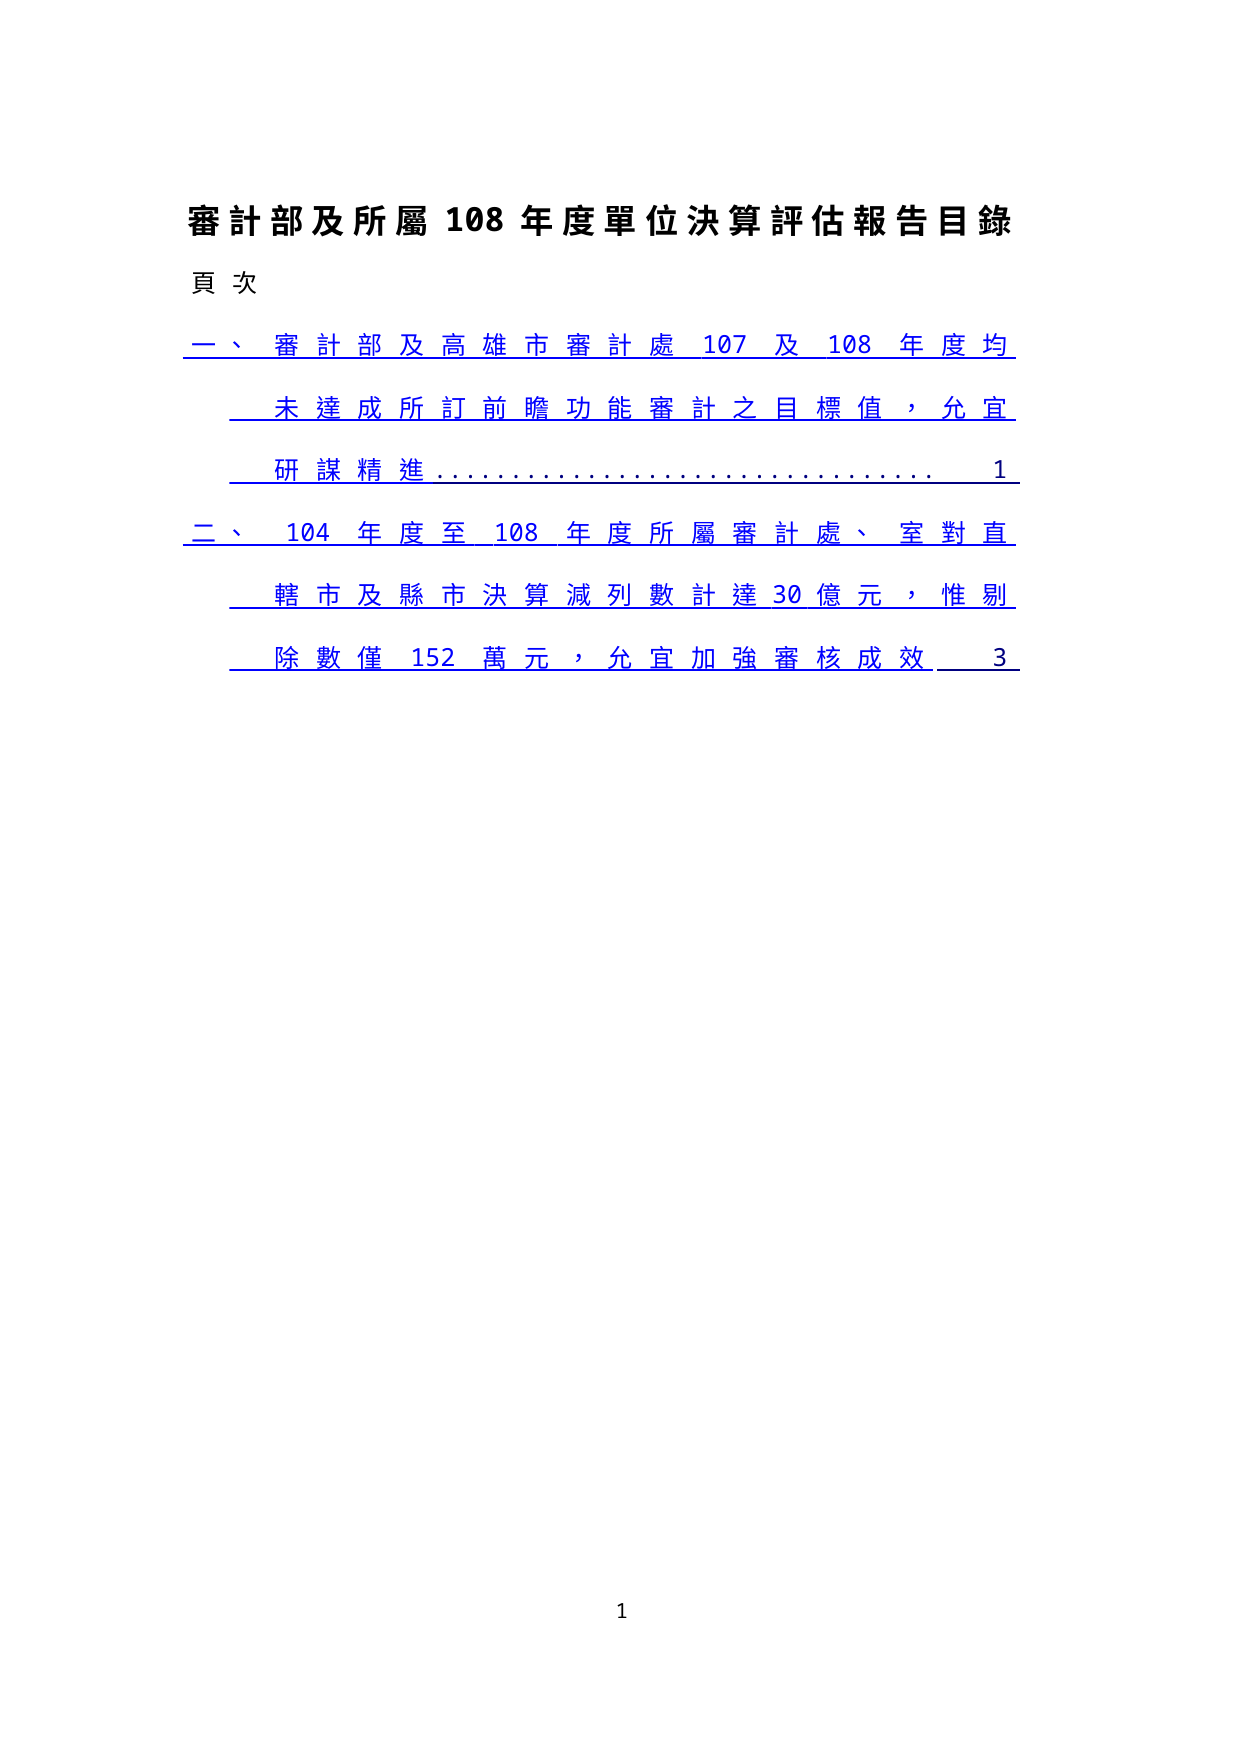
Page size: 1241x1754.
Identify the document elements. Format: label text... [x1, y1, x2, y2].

text 一、審計部及高雄市審計處107及108年度均未達成所訂前瞻功能審計之目標值，允宜研謀精進 1 [183, 302, 1020, 490]
text 二、104年度至108年度所屬審計處、室對直轄市及縣市決算減列數計達30億元，惟剔除數僅152萬元，允宜加強審核成效 3 [183, 490, 1020, 677]
text 審計部及所屬108年度單位決算評估報告目錄 頁次 [183, 177, 1058, 302]
